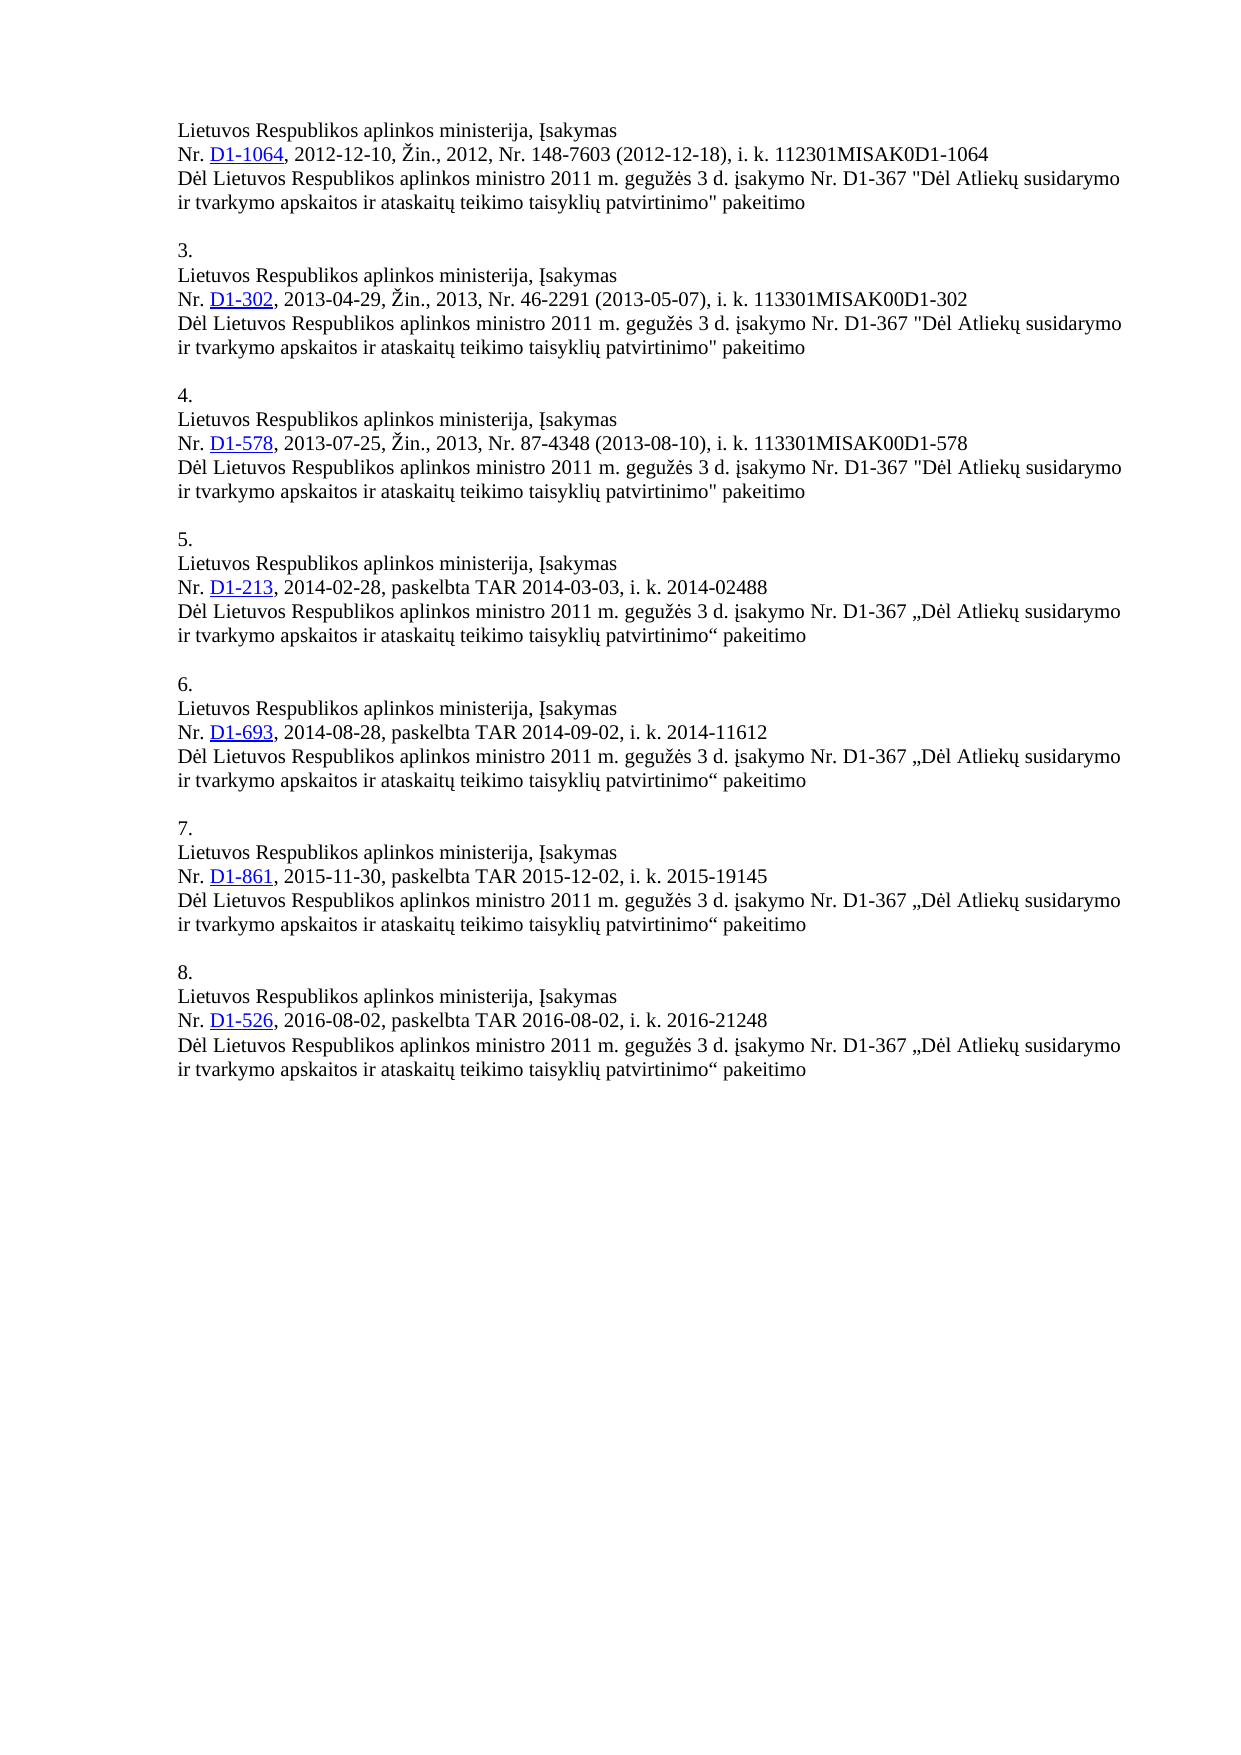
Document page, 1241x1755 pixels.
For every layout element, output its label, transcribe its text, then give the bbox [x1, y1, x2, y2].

text Dėl Lietuvos Respublikos aplinkos ministro 2011 m. gegužės 3 d. įsakymo Nr. D1-367 „Dėl Atliekų susidarymo ir tvarkymo apskaitos ir ataskaitų teikimo taisyklių patvirtinimo“ pakeitimo [177, 744, 1122, 792]
text 4. [177, 383, 1122, 407]
text Lietuvos Respublikos aplinkos ministerija, Įsakymas [177, 984, 1122, 1008]
text 3. [177, 238, 1122, 262]
text 5. [177, 527, 1122, 551]
text Nr. D1-861, 2015-11-30, paskelbta TAR 2015-12-02, i. k. 2015-19145 [177, 864, 1122, 888]
text Lietuvos Respublikos aplinkos ministerija, Įsakymas [177, 551, 1122, 575]
text Nr. D1-526, 2016-08-02, paskelbta TAR 2016-08-02, i. k. 2016-21248 [177, 1008, 1122, 1032]
text Nr. D1-578, 2013-07-25, Žin., 2013, Nr. 87-4348 (2013-08-10), i. k. 113301MISAK00D1-578 [177, 431, 1122, 455]
text Nr. D1-693, 2014-08-28, paskelbta TAR 2014-09-02, i. k. 2014-11612 [177, 720, 1122, 744]
text Dėl Lietuvos Respublikos aplinkos ministro 2011 m. gegužės 3 d. įsakymo Nr. D1-367 "Dėl Atliekų susidarymo ir tvarkymo apskaitos ir ataskaitų teikimo taisyklių patvirtinimo" pakeitimo [177, 166, 1122, 214]
text 8. [177, 960, 1122, 984]
text Lietuvos Respublikos aplinkos ministerija, Įsakymas [177, 840, 1122, 864]
text Nr. D1-213, 2014-02-28, paskelbta TAR 2014-03-03, i. k. 2014-02488 [177, 575, 1122, 599]
text Nr. D1-1064, 2012-12-10, Žin., 2012, Nr. 148-7603 (2012-12-18), i. k. 112301MISAK0D1-1064 [177, 142, 1122, 166]
text Dėl Lietuvos Respublikos aplinkos ministro 2011 m. gegužės 3 d. įsakymo Nr. D1-367 "Dėl Atliekų susidarymo ir tvarkymo apskaitos ir ataskaitų teikimo taisyklių patvirtinimo" pakeitimo [177, 455, 1122, 503]
text Lietuvos Respublikos aplinkos ministerija, Įsakymas [177, 407, 1122, 431]
text Dėl Lietuvos Respublikos aplinkos ministro 2011 m. gegužės 3 d. įsakymo Nr. D1-367 "Dėl Atliekų susidarymo ir tvarkymo apskaitos ir ataskaitų teikimo taisyklių patvirtinimo" pakeitimo [177, 311, 1122, 359]
text Lietuvos Respublikos aplinkos ministerija, Įsakymas [177, 696, 1122, 720]
text 7. [177, 816, 1122, 840]
text Dėl Lietuvos Respublikos aplinkos ministro 2011 m. gegužės 3 d. įsakymo Nr. D1-367 „Dėl Atliekų susidarymo ir tvarkymo apskaitos ir ataskaitų teikimo taisyklių patvirtinimo“ pakeitimo [177, 599, 1122, 647]
text Dėl Lietuvos Respublikos aplinkos ministro 2011 m. gegužės 3 d. įsakymo Nr. D1-367 „Dėl Atliekų susidarymo ir tvarkymo apskaitos ir ataskaitų teikimo taisyklių patvirtinimo“ pakeitimo [177, 888, 1122, 936]
text 6. [177, 672, 1122, 696]
text Nr. D1-302, 2013-04-29, Žin., 2013, Nr. 46-2291 (2013-05-07), i. k. 113301MISAK00D1-302 [177, 287, 1122, 311]
text Lietuvos Respublikos aplinkos ministerija, Įsakymas [177, 118, 1122, 142]
text Dėl Lietuvos Respublikos aplinkos ministro 2011 m. gegužės 3 d. įsakymo Nr. D1-367 „Dėl Atliekų susidarymo ir tvarkymo apskaitos ir ataskaitų teikimo taisyklių patvirtinimo“ pakeitimo [177, 1032, 1122, 1081]
text Lietuvos Respublikos aplinkos ministerija, Įsakymas [177, 262, 1122, 287]
